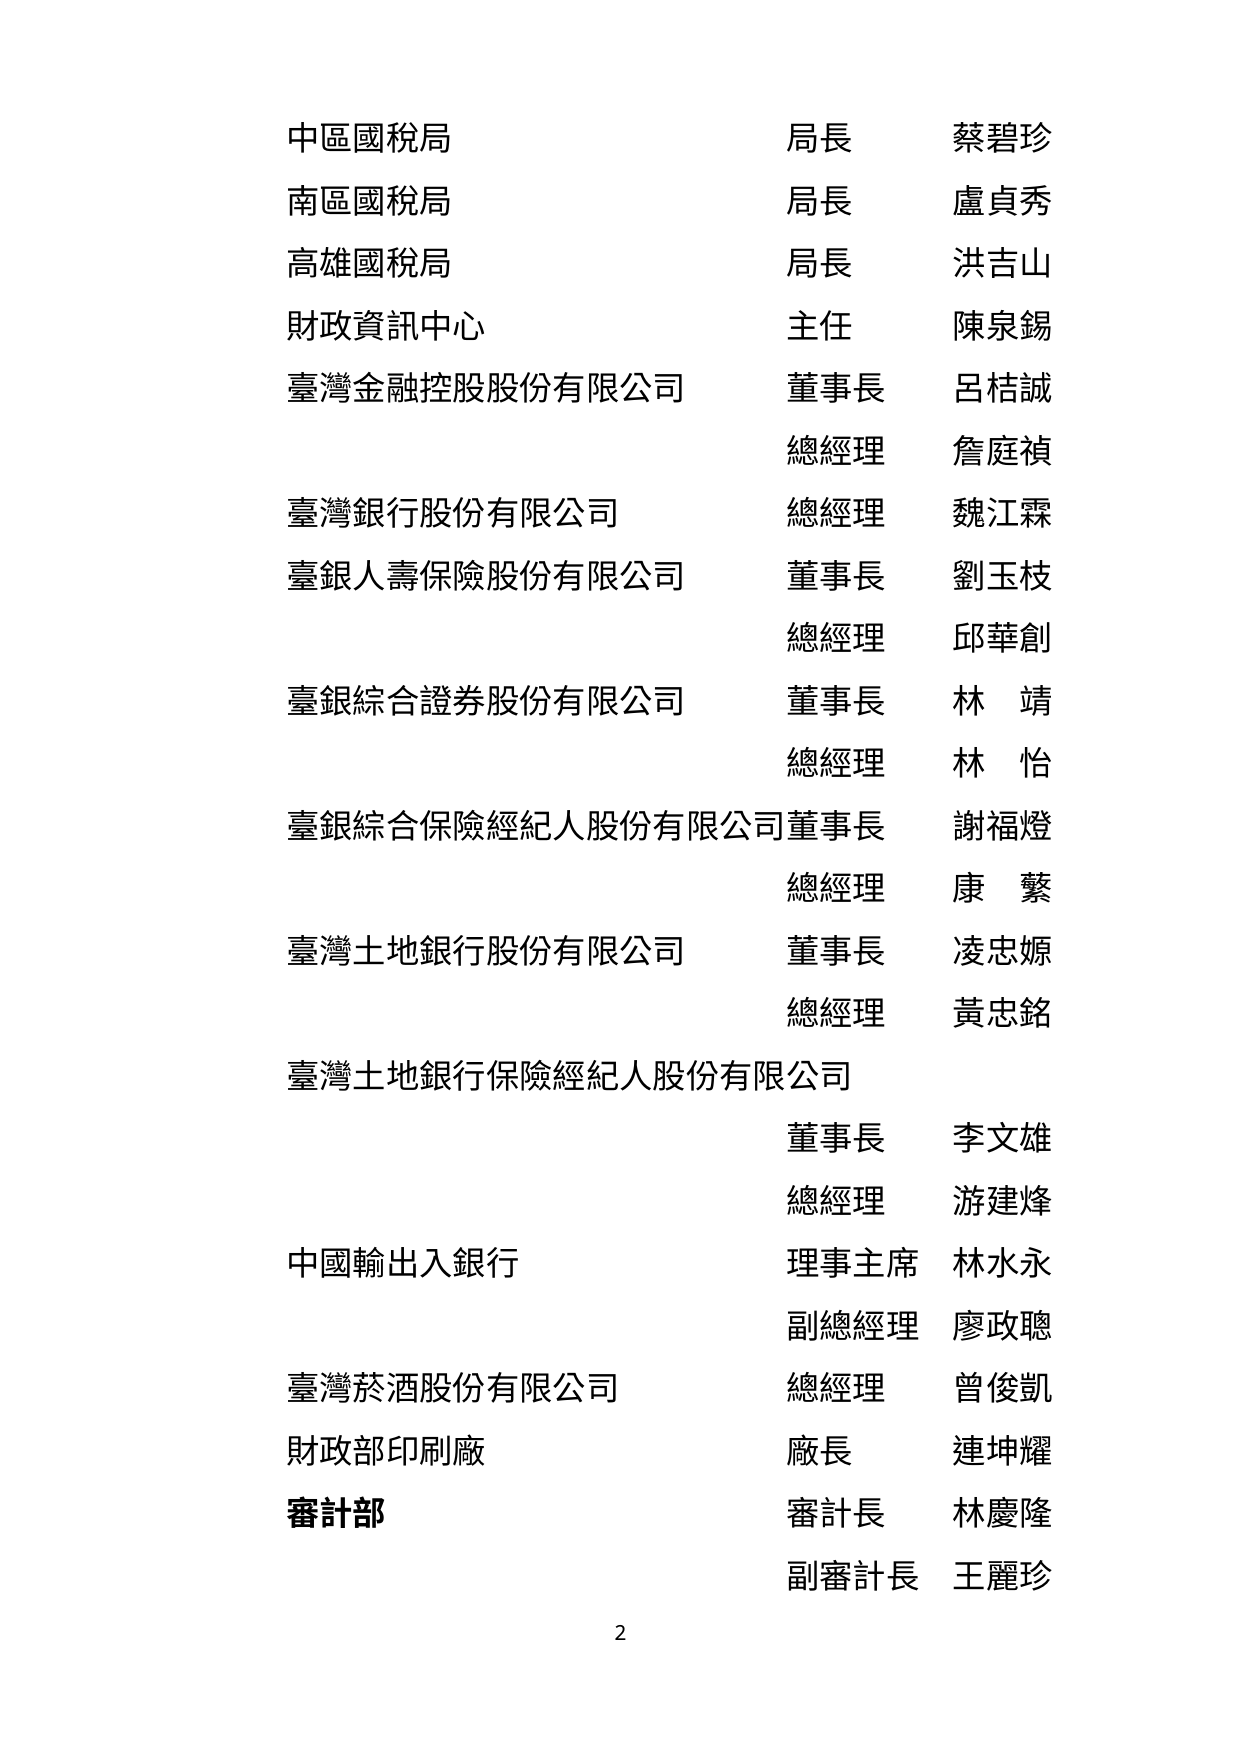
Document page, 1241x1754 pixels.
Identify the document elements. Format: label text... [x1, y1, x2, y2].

text 臺灣銀行股份有限公司 總經理 魏江霖 [286, 469, 1120, 532]
text 臺灣菸酒股份有限公司 總經理 曾俊凱 [286, 1344, 1120, 1407]
text 副審計長 王麗珍 [286, 1532, 1120, 1594]
text 總經理 邱華創 [286, 594, 1120, 657]
text 總經理 林 怡 [286, 719, 1120, 782]
text 審計部 審計長 林慶隆 [286, 1469, 1120, 1532]
text 臺灣金融控股股份有限公司 董事長 呂桔誠 [286, 344, 1120, 407]
text 臺銀綜合保險經紀人股份有限公司董事長 謝福燈 [286, 782, 1120, 844]
text 總經理 詹庭禎 [286, 407, 1120, 469]
text 臺銀綜合證券股份有限公司 董事長 林 靖 [286, 657, 1120, 719]
text 臺灣土地銀行股份有限公司 董事長 凌忠嫄 [286, 907, 1120, 969]
text 董事長 李文雄 [286, 1094, 1120, 1157]
text 副總經理 廖政聰 [286, 1282, 1120, 1344]
text 南區國稅局 局長 盧貞秀 [286, 157, 1120, 219]
text 高雄國稅局 局長 洪吉山 [286, 219, 1120, 282]
text 財政資訊中心 主任 陳泉錫 [286, 282, 1120, 344]
text 財政部印刷廠 廠長 連坤耀 [286, 1407, 1120, 1469]
text 中國輸出入銀行 理事主席 林水永 [286, 1219, 1120, 1282]
text 總經理 康 蘩 [286, 844, 1120, 907]
text 總經理 游建烽 [286, 1157, 1120, 1219]
text 中區國稅局 局長 蔡碧珍 [286, 94, 1120, 157]
text 臺灣土地銀行保險經紀人股份有限公司 [286, 1032, 1120, 1094]
text 臺銀人壽保險股份有限公司 董事長 劉玉枝 [286, 532, 1120, 594]
text 總經理 黃忠銘 [286, 969, 1120, 1032]
